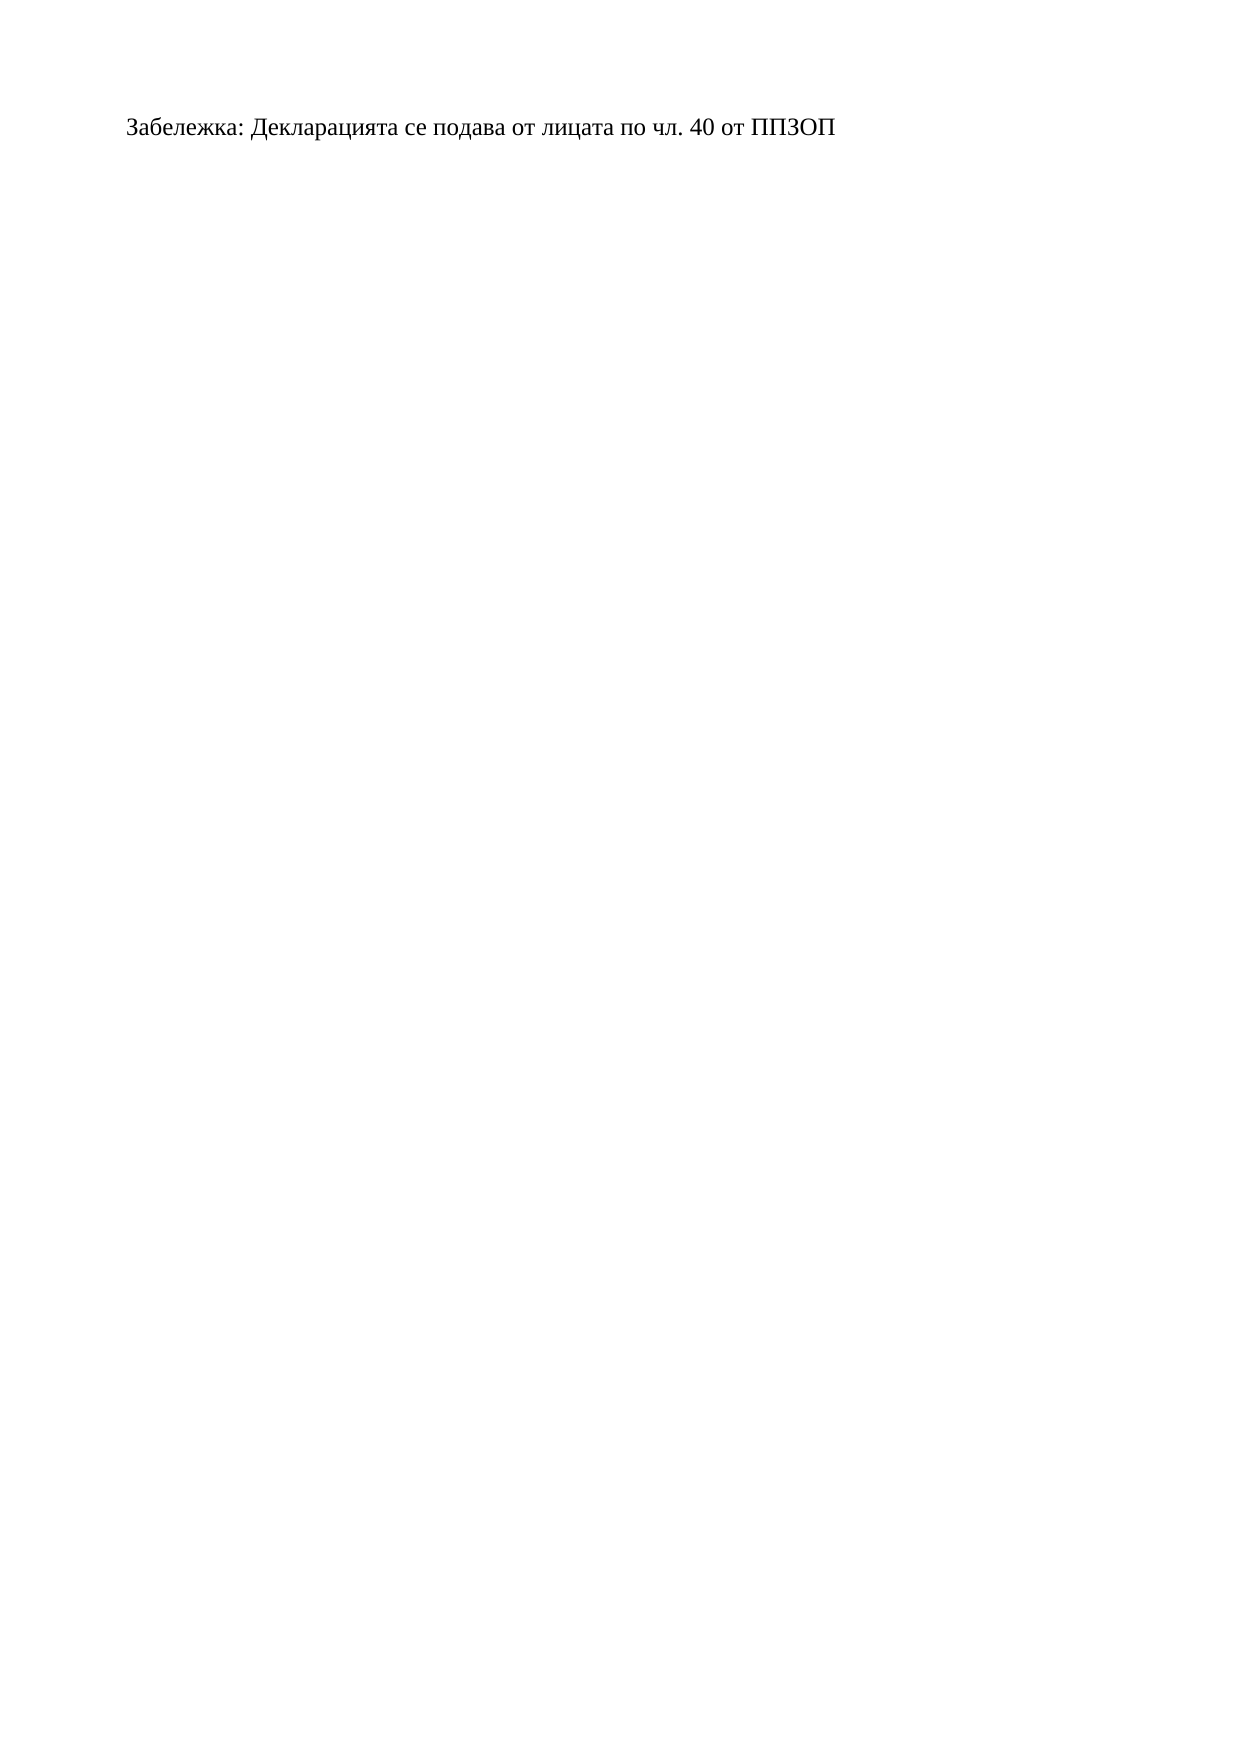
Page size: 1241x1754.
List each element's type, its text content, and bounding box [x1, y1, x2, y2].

text Забележка: Декларацията се подава от лицата по чл. 40 от ППЗОП [126, 112, 1153, 141]
